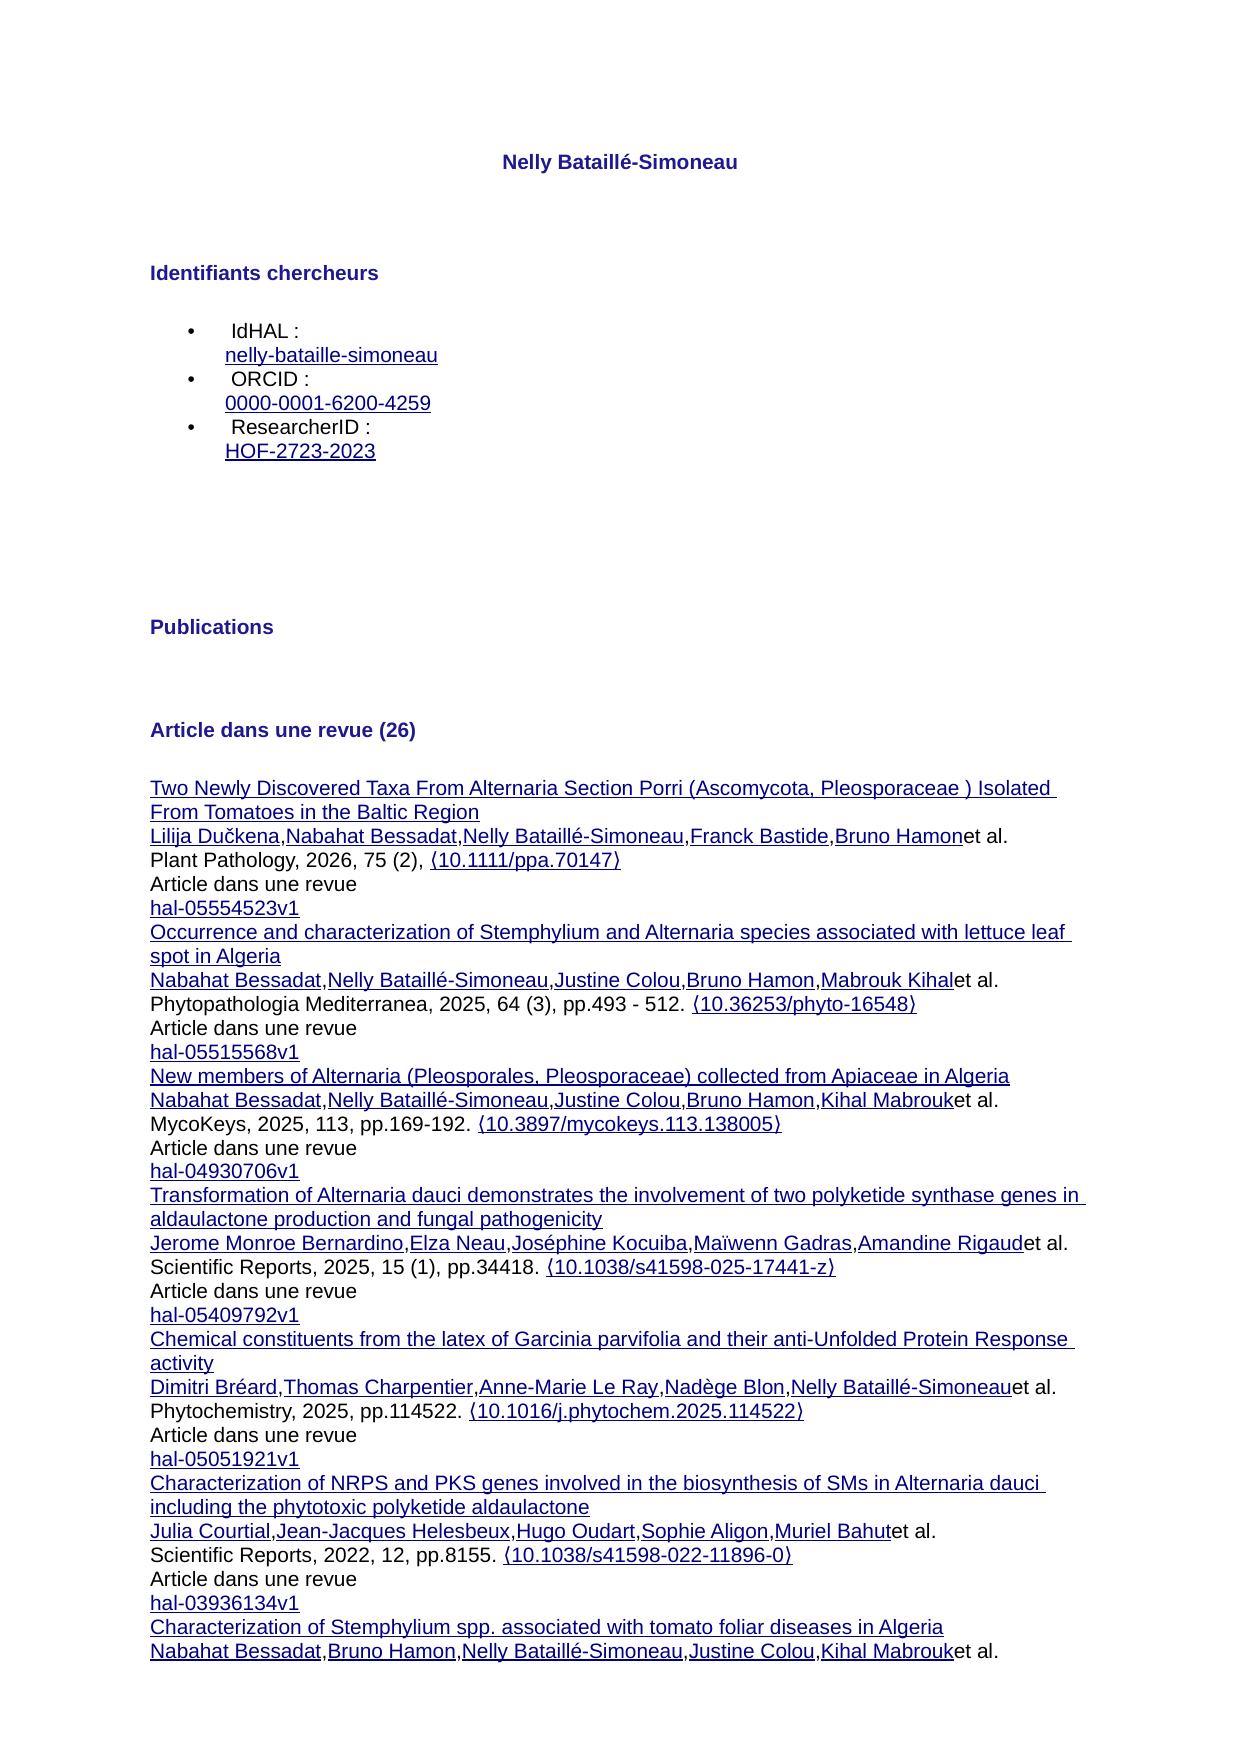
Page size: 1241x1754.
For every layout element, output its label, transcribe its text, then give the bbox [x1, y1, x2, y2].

list ORCID : [187, 367, 1090, 391]
table_cell Chemical constituents from the latex of Garcinia parvifolia and their anti-Unfolded Protein Response activity Dimitri Bréard,Thomas Charpentier,Anne-Marie Le Ray,Nadège Blon,Nelly Bataillé-Simoneauet al. Phytochemistry, 2025, pp.114522. ⟨10.1016/j.phytochem.2025.114522⟩ Article dans une revue hal-05051921v1 [150, 1327, 1090, 1471]
table_cell Characterization of Stemphylium spp. associated with tomato foliar diseases in Algeria Nabahat Bessadat,Bruno Hamon,Nelly Bataillé-Simoneau,Justine Colou,Kihal Mabrouket al. [150, 1615, 1090, 1662]
list ResearcherID : [187, 414, 1090, 438]
subtitle Nelly Bataillé-Simoneau [150, 150, 1090, 174]
table_cell New members of Alternaria (Pleosporales, Pleosporaceae) collected from Apiaceae in Algeria Nabahat Bessadat,Nelly Bataillé-Simoneau,Justine Colou,Bruno Hamon,Kihal Mabrouket al. MycoKeys, 2025, 113, pp.169-192. ⟨10.3897/mycokeys.113.138005⟩ Article dans une revue hal-04930706v1 [150, 1064, 1090, 1183]
list HOF-2723-2023 [187, 438, 1090, 462]
list 0000-0001-6200-4259 [187, 391, 1090, 414]
list nelly-bataille-simoneau [187, 343, 1090, 367]
table_header Two Newly Discovered Taxa From Alternaria Section Porri (Ascomycota, Pleosporaceae ) Isolated From Tomatoes in the Baltic Region Lilija Dučkena,Nabahat Bessadat,Nelly Bataillé-Simoneau,Franck Bastide,Bruno Hamonet al. Plant Pathology, 2026, 75 (2), ⟨10.1111/ppa.70147⟩ Article dans une revue hal-05554523v1 [150, 776, 1090, 920]
list IdHAL : [187, 319, 1090, 343]
table_cell Characterization of NRPS and PKS genes involved in the biosynthesis of SMs in Alternaria dauci including the phytotoxic polyketide aldaulactone Julia Courtial,Jean-Jacques Helesbeux,Hugo Oudart,Sophie Aligon,Muriel Bahutet al. Scientific Reports, 2022, 12, pp.8155. ⟨10.1038/s41598-022-11896-0⟩ Article dans une revue hal-03936134v1 [150, 1471, 1090, 1614]
subtitle Article dans une revue (26) [150, 718, 1090, 742]
subtitle Publications [150, 614, 1090, 638]
table_cell Transformation of Alternaria dauci demonstrates the involvement of two polyketide synthase genes in aldaulactone production and fungal pathogenicity Jerome Monroe Bernardino,Elza Neau,Joséphine Kocuiba,Maïwenn Gadras,Amandine Rigaudet al. Scientific Reports, 2025, 15 (1), pp.34418. ⟨10.1038/s41598-025-17441-z⟩ Article dans une revue hal-05409792v1 [150, 1183, 1090, 1327]
subtitle Identifiants chercheurs [150, 260, 1090, 284]
table_cell Occurrence and characterization of Stemphylium and Alternaria species associated with lettuce leaf spot in Algeria Nabahat Bessadat,Nelly Bataillé-Simoneau,Justine Colou,Bruno Hamon,Mabrouk Kihalet al. Phytopathologia Mediterranea, 2025, 64 (3), pp.493 - 512. ⟨10.36253/phyto-16548⟩ Article dans une revue hal-05515568v1 [150, 920, 1090, 1063]
